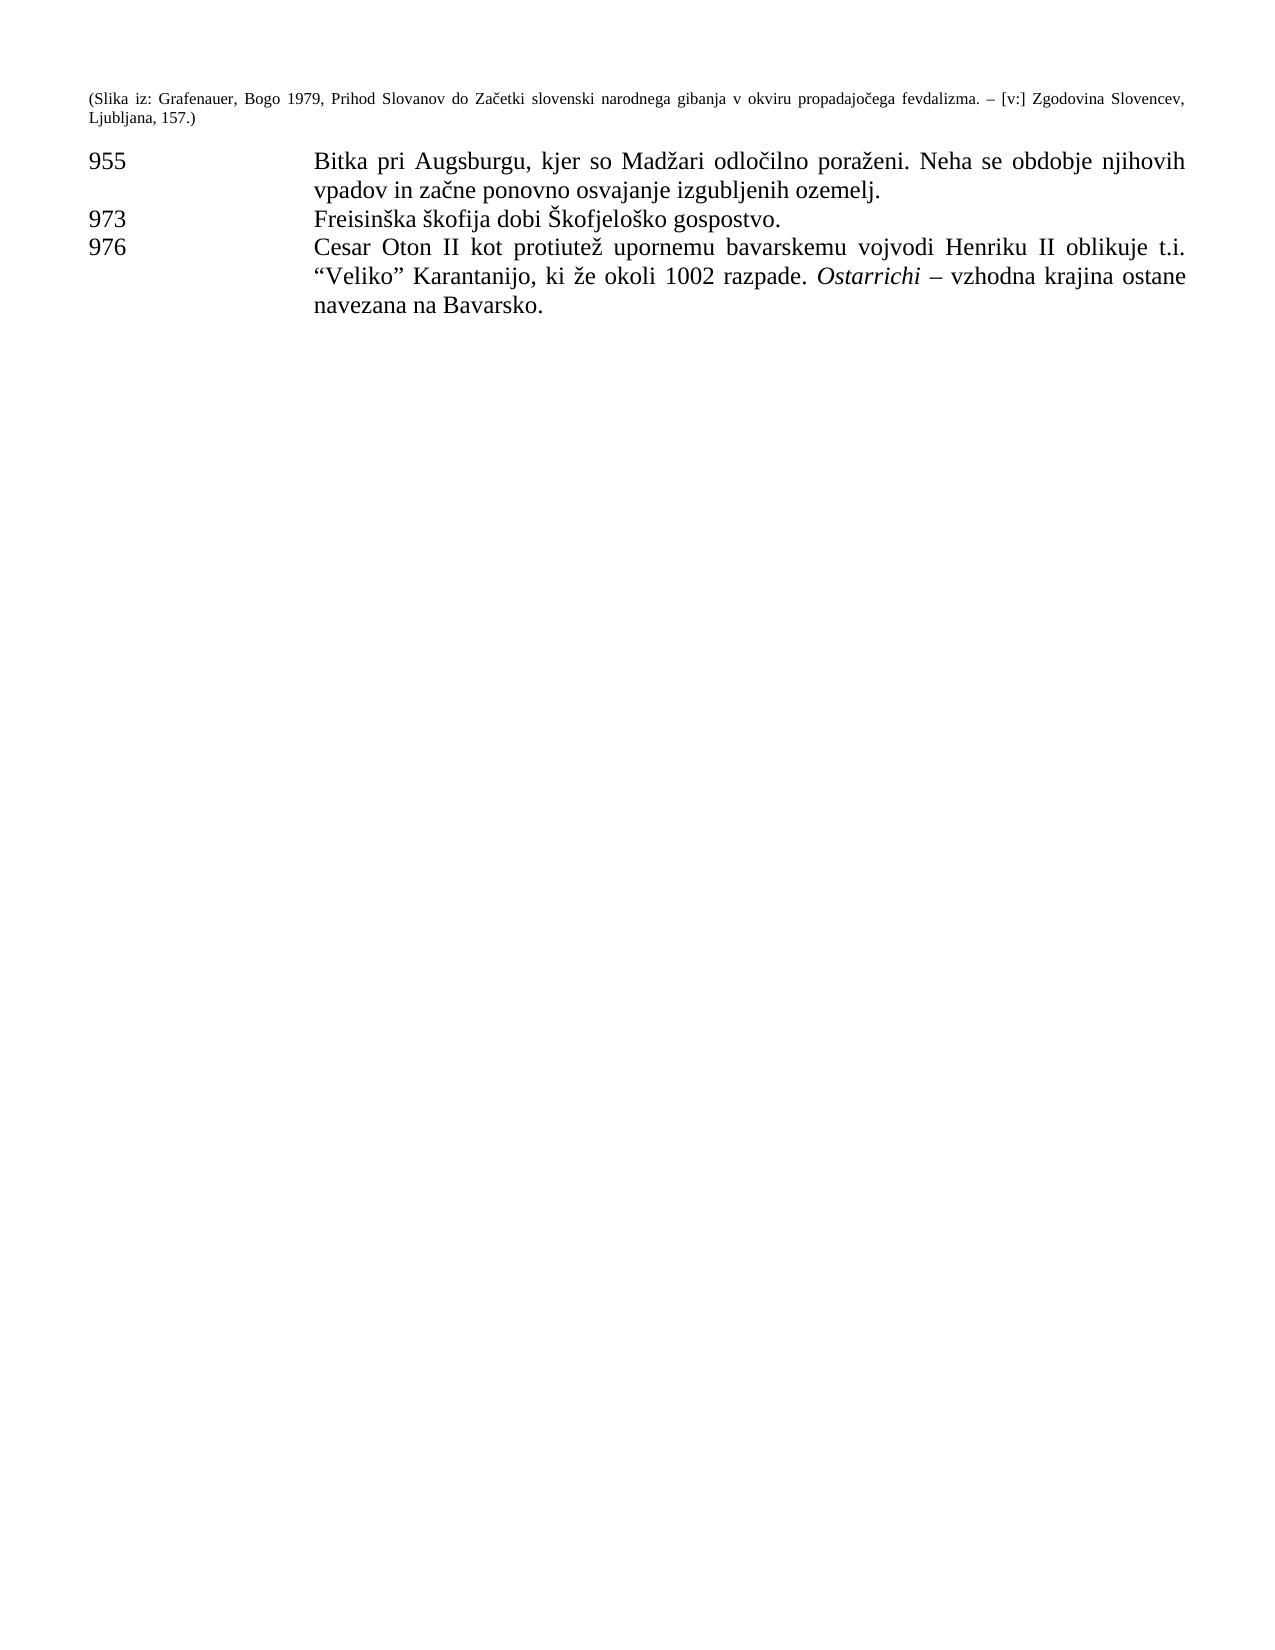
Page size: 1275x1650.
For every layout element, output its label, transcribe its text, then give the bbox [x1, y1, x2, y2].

text (Slika iz: Grafenauer, Bogo 1979, Prihod Slovanov do Začetki slovenski narodnega gibanja v okviru propadajočega fevdalizma. – [v:] Zgodovina Slovencev, Ljubljana, 157.) [89, 89, 1186, 127]
text 973 Freisinška škofija dobi Škofjeloško gospostvo. [89, 204, 1186, 232]
text 976 Cesar Oton II kot protiutež upornemu bavarskemu vojvodi Henriku II oblikuje t.i. “Veliko” Karantanijo, ki že okoli 1002 razpade. Ostarrichi – vzhodna krajina ostane navezana na Bavarsko. [89, 232, 1186, 319]
text 955 Bitka pri Augsburgu, kjer so Madžari odločilno poraženi. Neha se obdobje njihovih vpadov in začne ponovno osvajanje izgubljenih ozemelj. [89, 146, 1186, 204]
